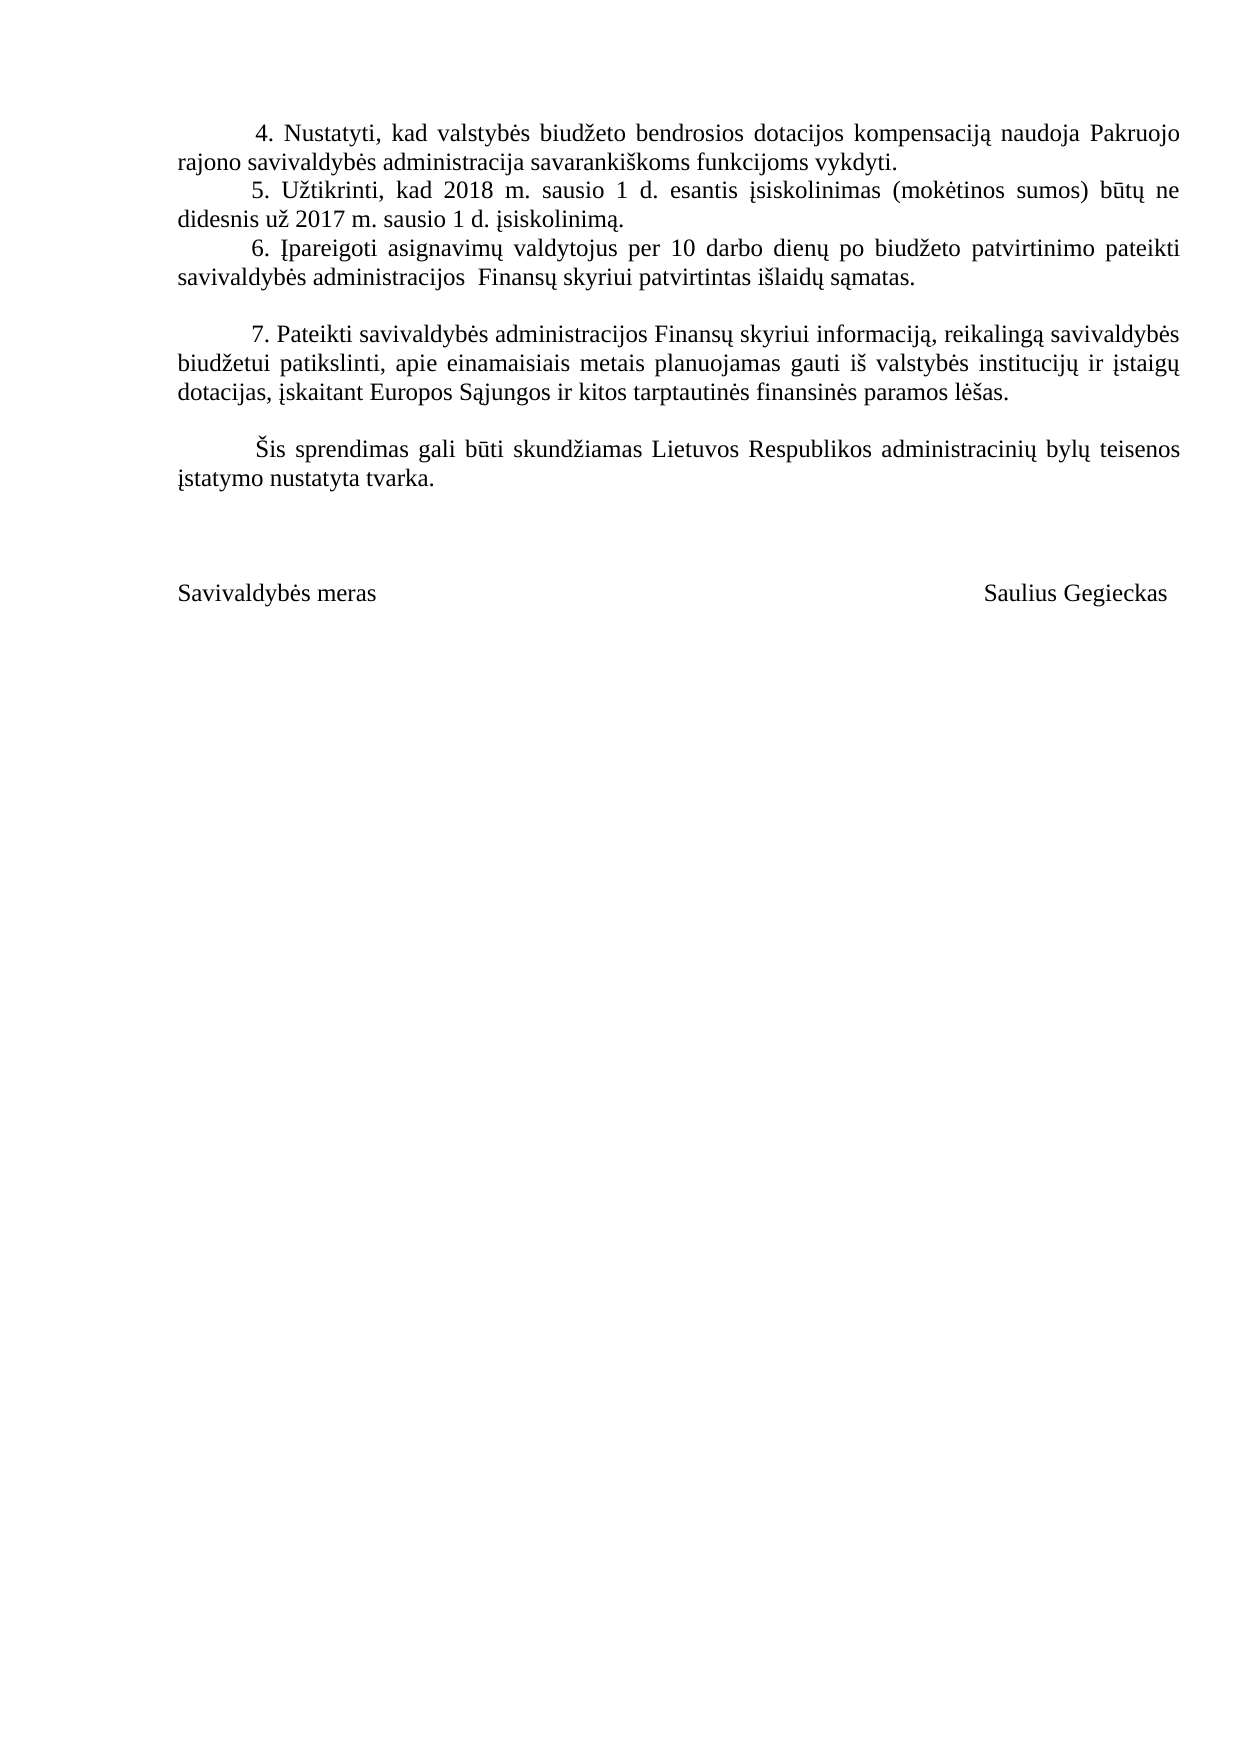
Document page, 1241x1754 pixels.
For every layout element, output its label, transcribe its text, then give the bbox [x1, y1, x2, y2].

text 4. Nustatyti, kad valstybės biudžeto bendrosios dotacijos kompensaciją naudoja Pakruojo rajono savivaldybės administracija savarankiškoms funkcijoms vykdyti. [177, 118, 1181, 176]
text Šis sprendimas gali būti skundžiamas Lietuvos Respublikos administracinių bylų teisenos įstatymo nustatyta tvarka. [177, 434, 1181, 492]
text 5. Užtikrinti, kad 2018 m. sausio 1 d. esantis įsiskolinimas (mokėtinos sumos) būtų ne didesnis už 2017 m. sausio 1 d. įsiskolinimą. [177, 176, 1181, 233]
text 7. Pateikti savivaldybės administracijos Finansų skyriui informaciją, reikalingą savivaldybės biudžetui patikslinti, apie einamaisiais metais planuojamas gauti iš valstybės institucijų ir įstaigų dotacijas, įskaitant Europos Sąjungos ir kitos tarptautinės finansinės paramos lėšas. [177, 319, 1181, 406]
text 6. Įpareigoti asignavimų valdytojus per 10 darbo dienų po biudžeto patvirtinimo pateikti savivaldybės administracijos Finansų skyriui patvirtintas išlaidų sąmatas. [177, 233, 1181, 291]
text Savivaldybės meras Saulius Gegieckas [177, 578, 1171, 607]
